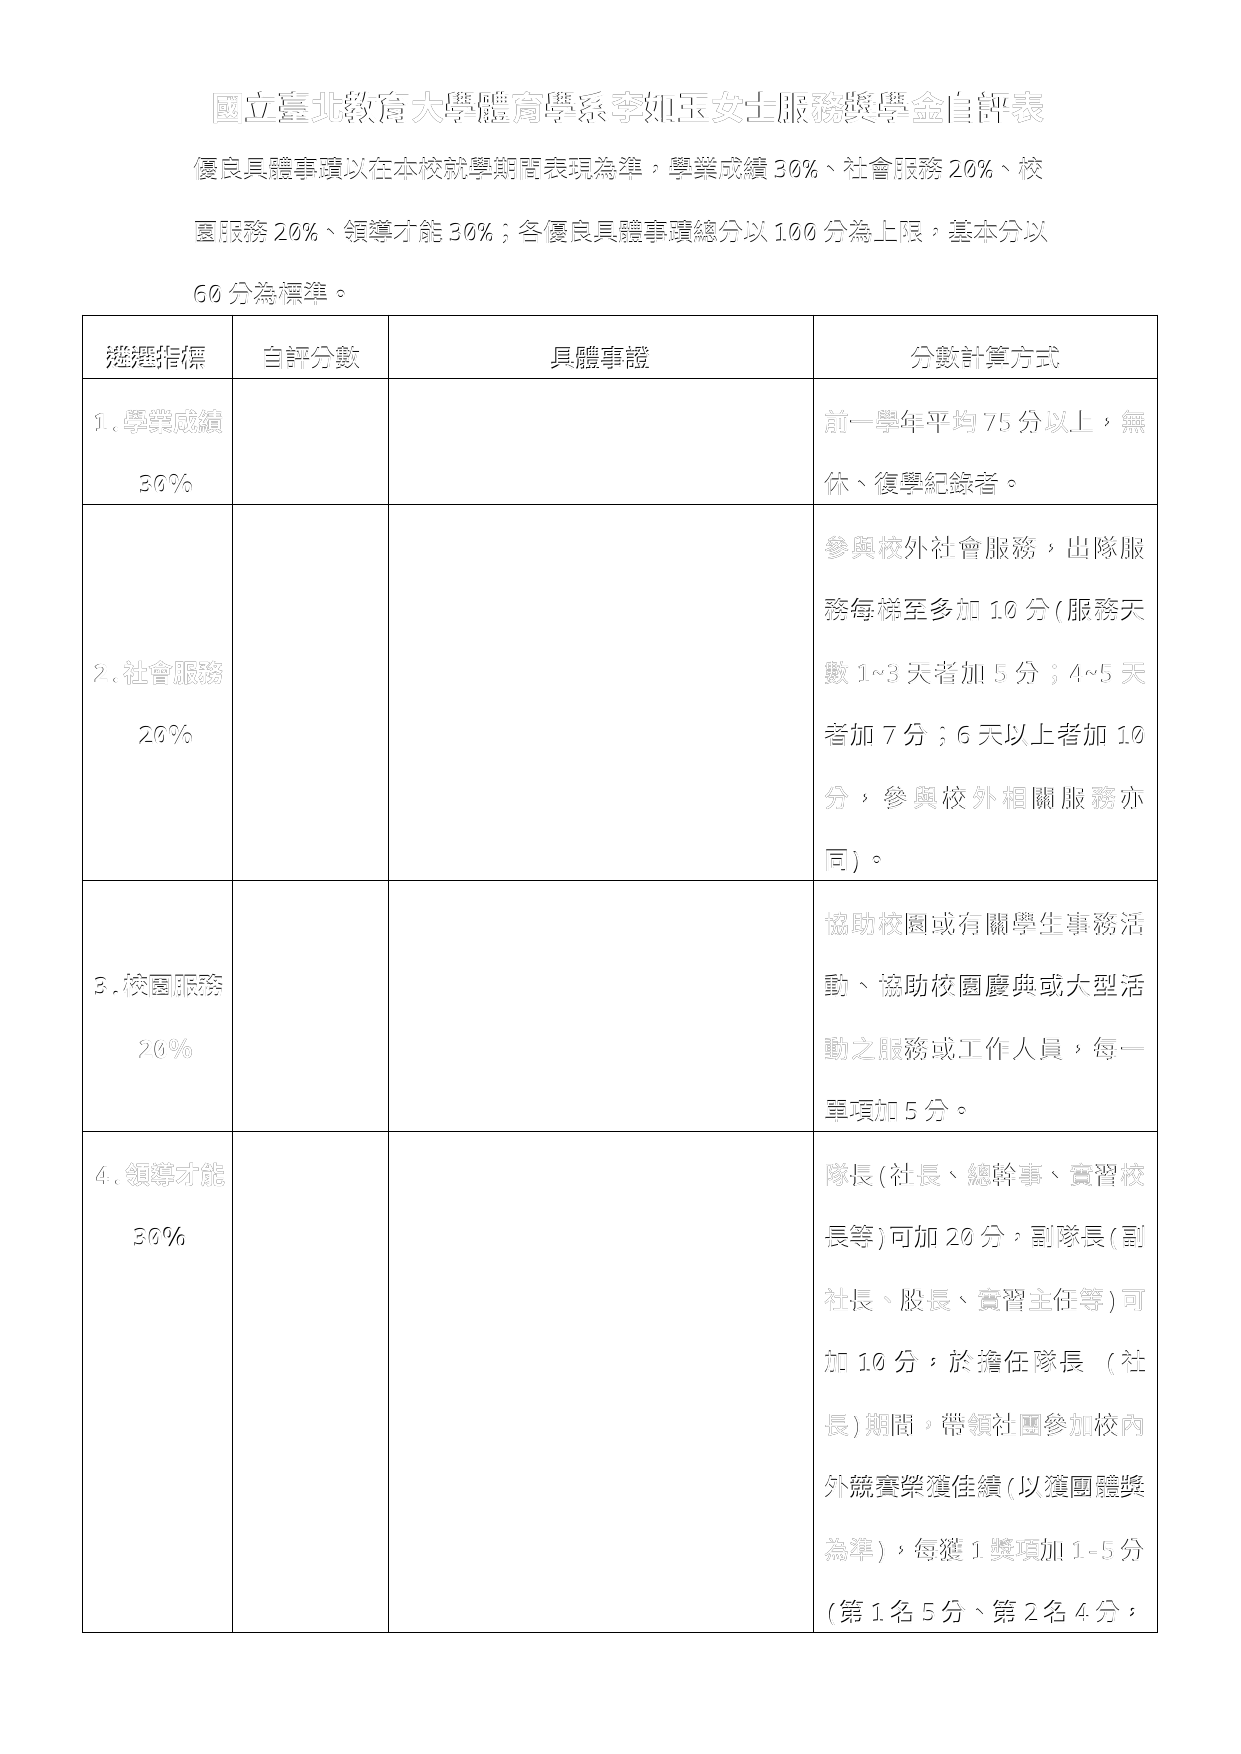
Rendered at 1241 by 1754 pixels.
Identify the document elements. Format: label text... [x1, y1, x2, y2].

table_cell 1.學業成績 30％ [83, 379, 232, 504]
table_cell [389, 505, 813, 880]
table_cell 4.領導才能 30％ [83, 1132, 232, 1632]
text 國立臺北教育大學體育學系李如玉女士服務獎學金自評表 [150, 64, 1107, 127]
table_header 分數計算方式 [814, 316, 1157, 378]
table_cell [233, 881, 388, 1131]
table_cell 隊長(社長、總幹事、實習校長等)可加20分，副隊長(副社長、股長、實習主任等)可加10分，於擔任隊長 (社長)期間，帶領社團參加校內外競賽榮獲佳績(以獲團體獎為準)，每獲1獎項加1-5分(第1名5分、第2名4分，依此類推)。 [814, 1132, 1157, 1632]
table_cell 協助校園或有關學生事務活動、協助校園慶典或大型活動之服務或工作人員，每一單項加5分。 [814, 881, 1157, 1131]
table_cell 參與校外社會服務，出隊服務每梯至多加10分(服務天數1~3天者加5分；4~5天者加7分；6天以上者加10分，參與校外相關服務亦同)。 [814, 505, 1157, 880]
table_cell 前一學年平均75分以上，無休、復學紀錄者。 [814, 379, 1157, 504]
table_cell 2.社會服務 20％ [83, 505, 232, 880]
table_cell [389, 1132, 813, 1632]
table_cell [233, 505, 388, 880]
table_header 具體事證 [389, 316, 813, 378]
table_cell [233, 1132, 388, 1632]
table_cell [233, 379, 388, 504]
text 優良具體事蹟以在本校就學期間表現為準，學業成績30%、社會服務20%、校園服務20%、領導才能30%；各優良具體事蹟總分以100分為上限，基本分以60分為標準。 [193, 127, 1053, 314]
table_header 遴選指標 [83, 316, 232, 378]
table_cell [389, 379, 813, 504]
table_header 自評分數 [233, 316, 388, 378]
table_cell [389, 881, 813, 1131]
table_cell 3.校園服務 20％ [83, 881, 232, 1131]
